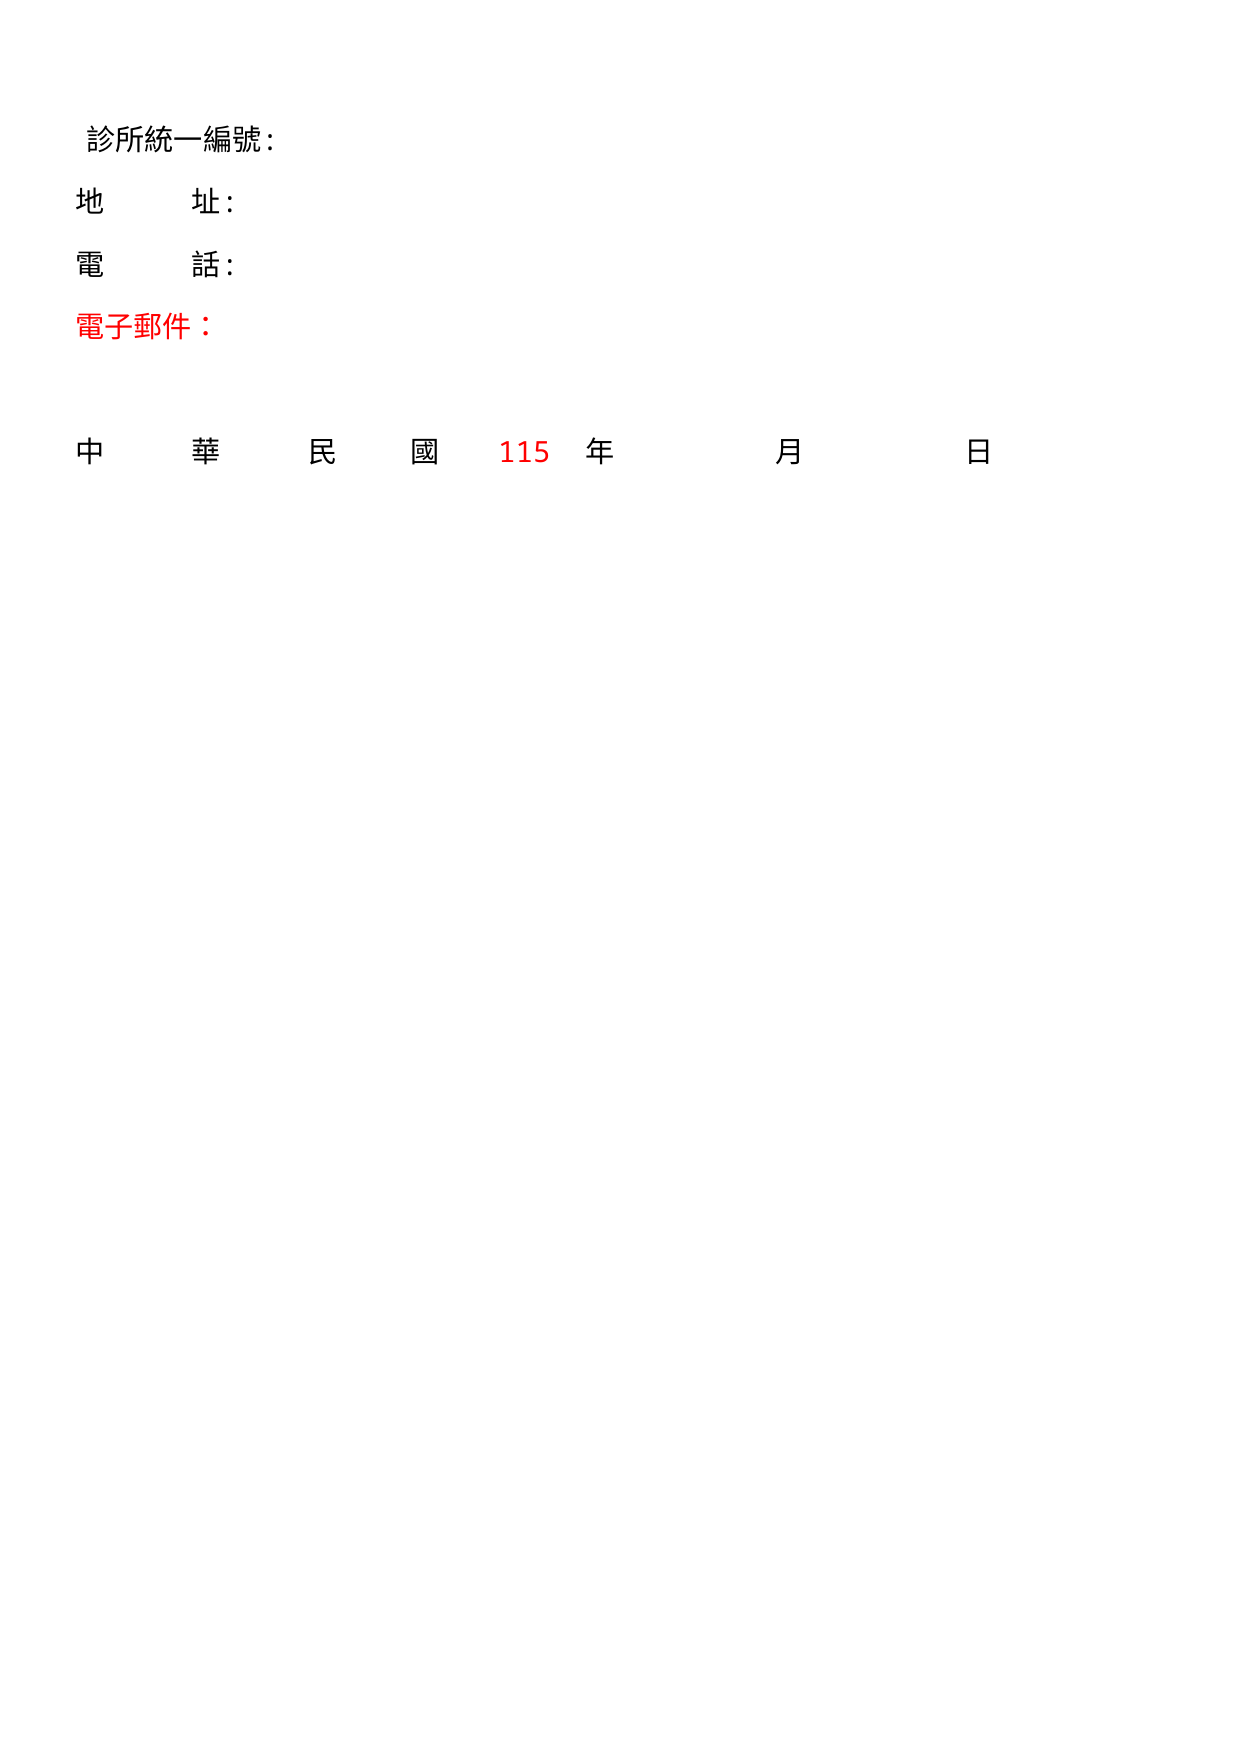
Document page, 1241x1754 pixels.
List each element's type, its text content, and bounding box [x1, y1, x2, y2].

text 診所統一編號: [16, 96, 1181, 158]
text 電 話: [75, 221, 1181, 283]
text 電子郵件： [75, 283, 1181, 346]
text 地 址: [75, 158, 1181, 221]
text 中 華 民 國 115 年 月 日 [75, 408, 1181, 471]
